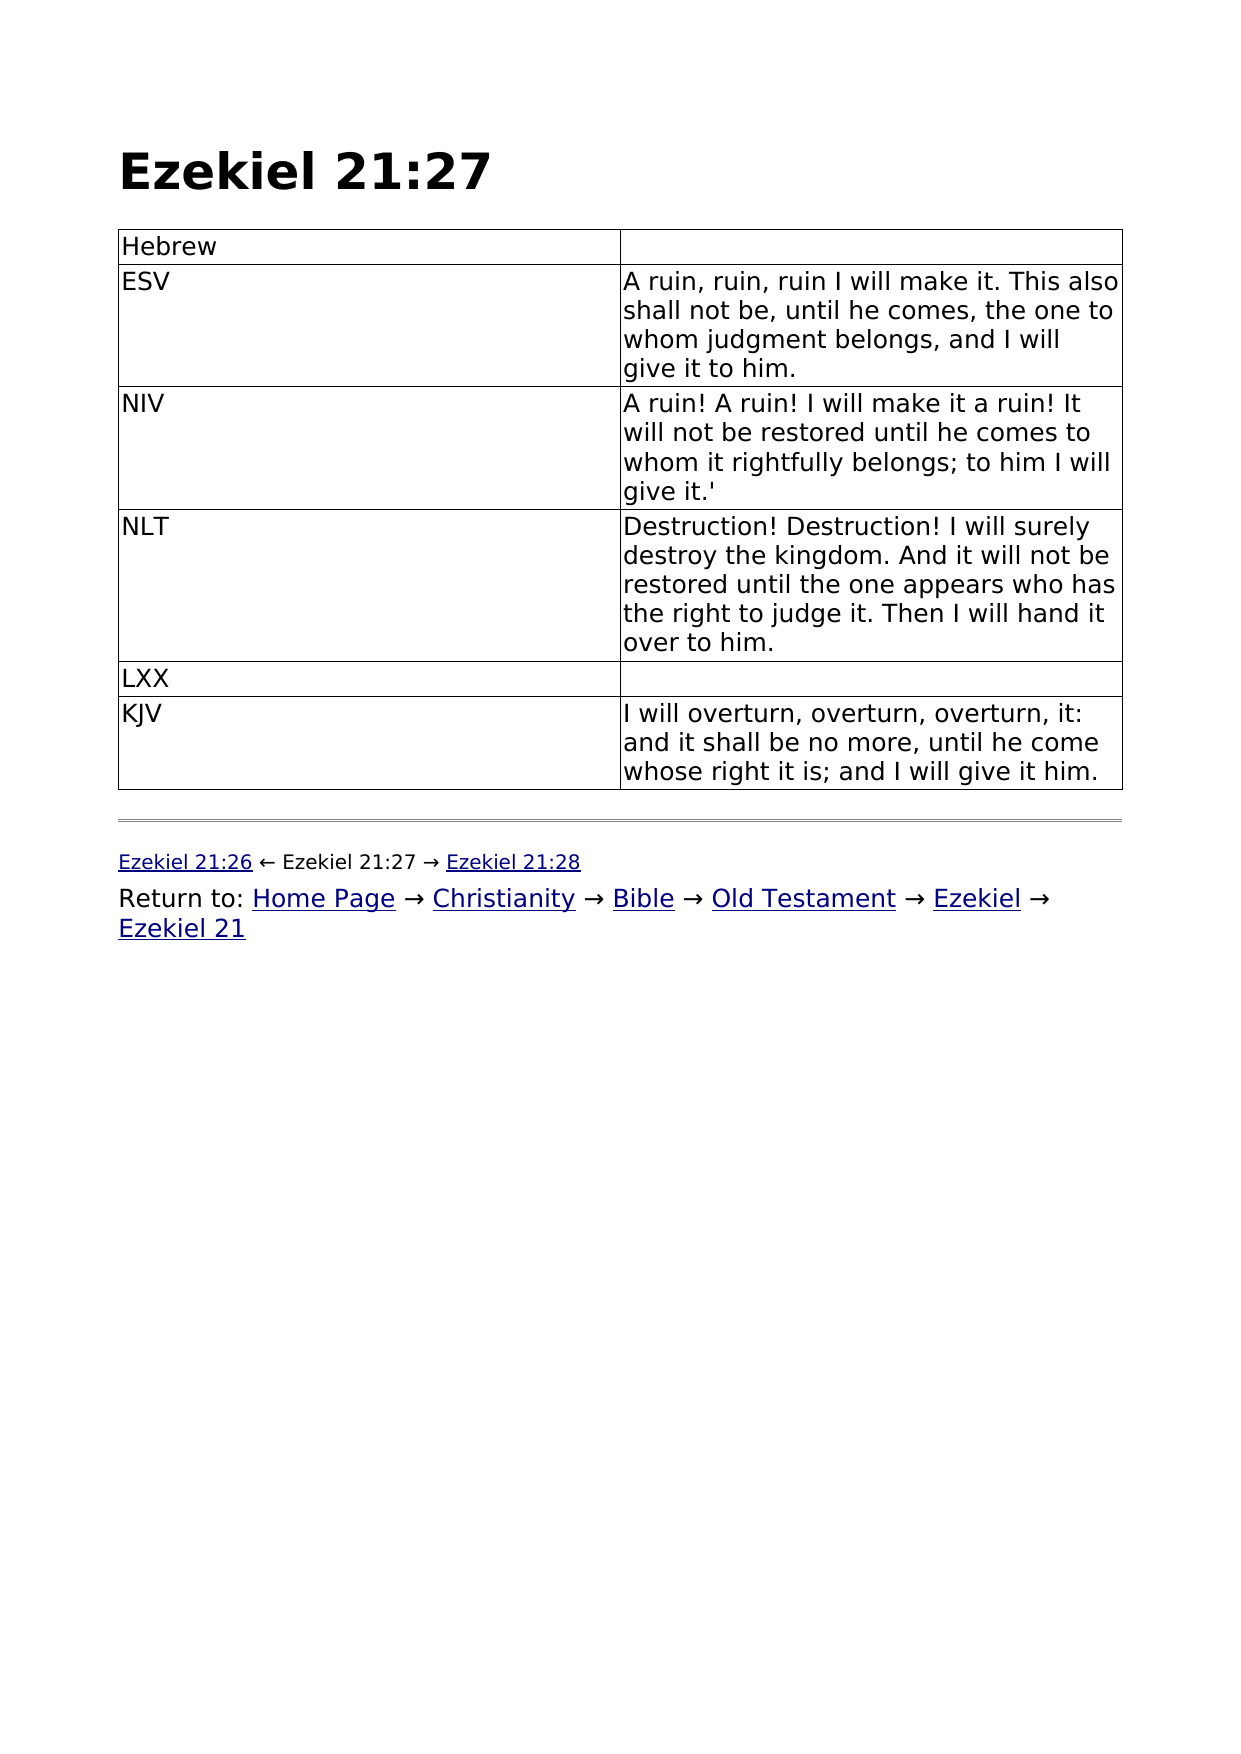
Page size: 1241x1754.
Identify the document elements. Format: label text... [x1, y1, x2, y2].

table_cell KJV [119, 697, 620, 789]
table_cell [621, 662, 1122, 696]
table_header Hebrew [119, 230, 620, 264]
table_cell NIV [119, 387, 620, 509]
table_header [621, 230, 1122, 264]
table_cell ESV [119, 265, 620, 386]
table_cell A ruin, ruin, ruin I will make it. This also shall not be, until he comes, the one to whom judgment belongs, and I will give it to him. [621, 265, 1122, 386]
table_cell Destruction! Destruction! I will surely destroy the kingdom. And it will not be restored until the one appears who has the right to judge it. Then I will hand it over to him. [621, 510, 1122, 661]
table_cell I will overturn, overturn, overturn, it: and it shall be no more, until he come whose right it is; and I will give it him. [621, 697, 1122, 789]
text Return to: Home Page → Christianity → Bible → Old Testament → Ezekiel → Ezekiel 21 [118, 884, 1122, 943]
text Ezekiel 21:26 ← Ezekiel 21:27 → Ezekiel 21:28 [118, 851, 1122, 884]
table_cell A ruin! A ruin! I will make it a ruin! It will not be restored until he comes to whom it rightfully belongs; to him I will give it.' [621, 387, 1122, 509]
table_cell LXX [119, 662, 620, 696]
table_cell NLT [119, 510, 620, 661]
subtitle Ezekiel 21:27 [118, 143, 1122, 201]
